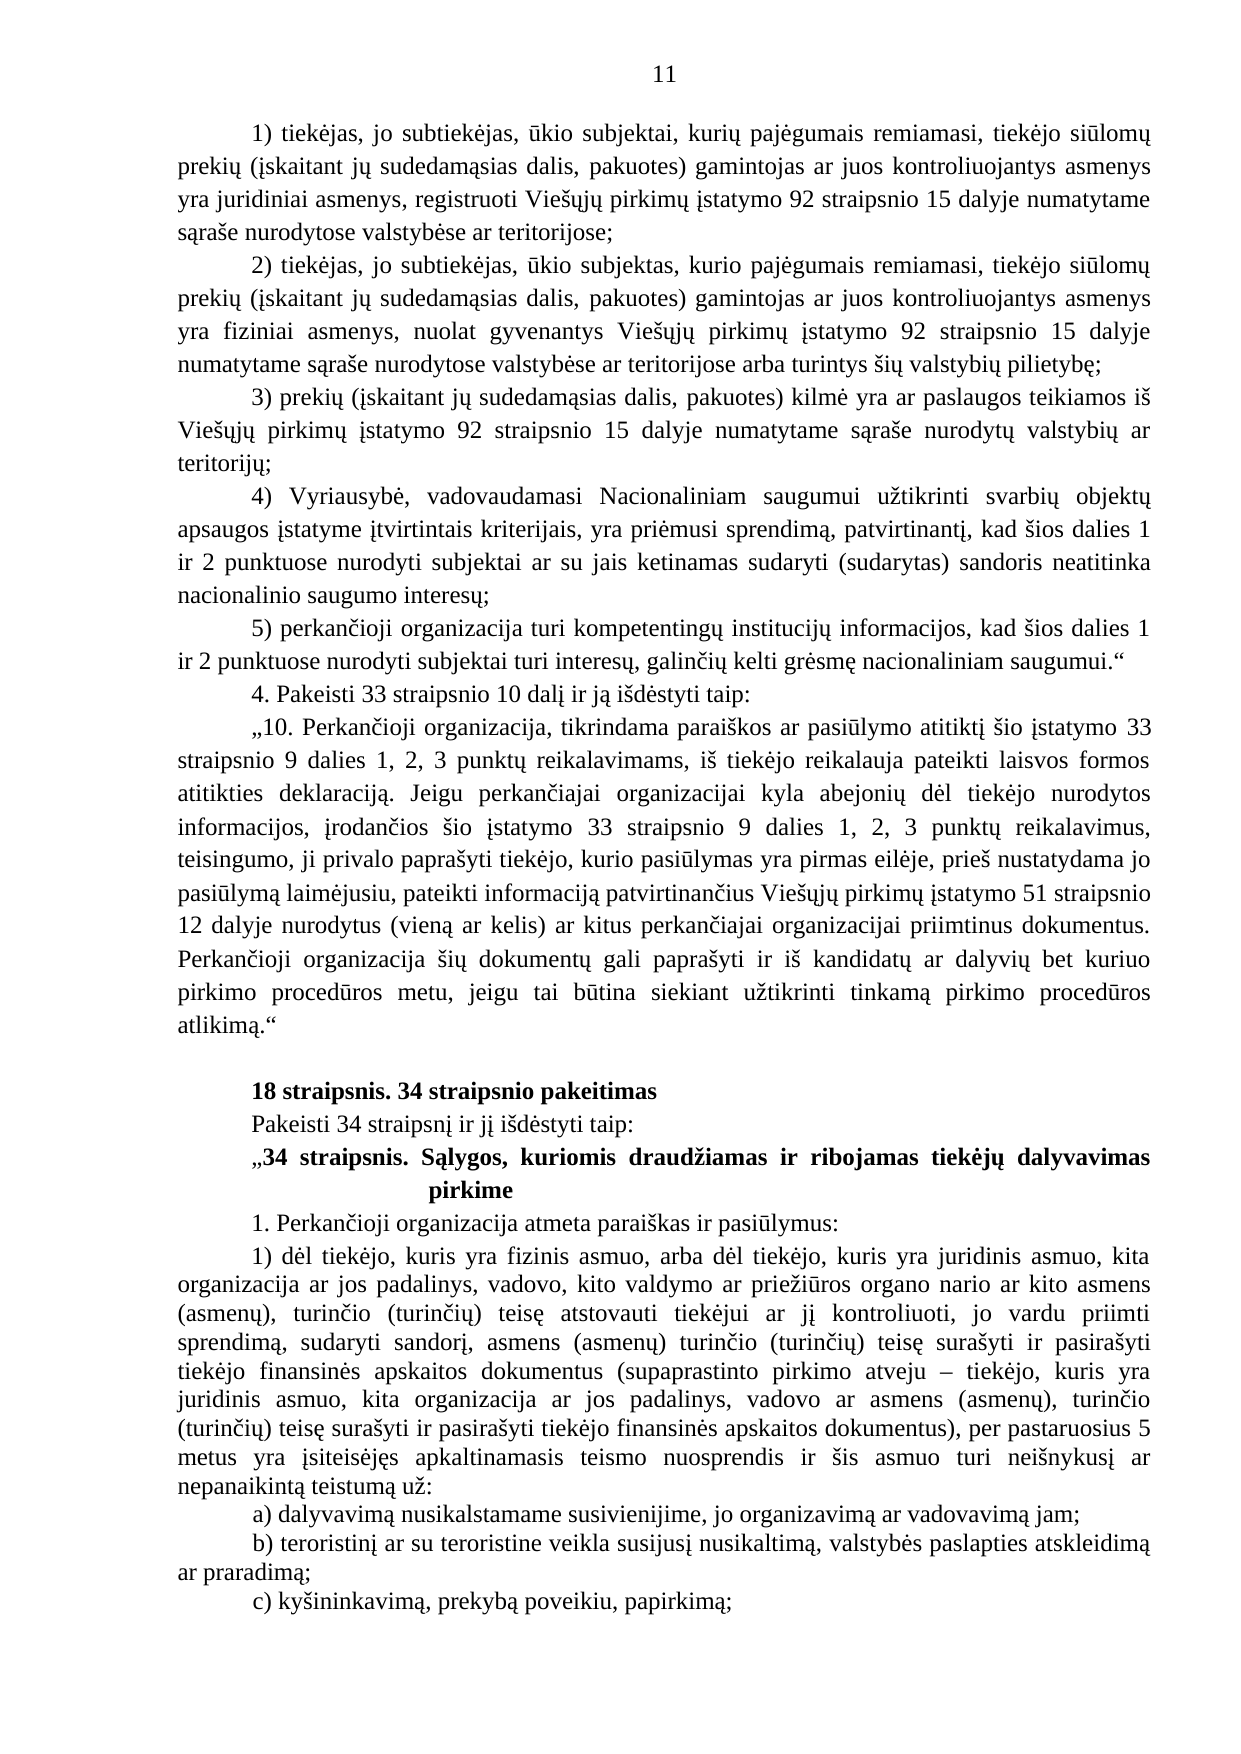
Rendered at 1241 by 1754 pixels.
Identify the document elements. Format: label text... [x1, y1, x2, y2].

text 1) tiekėjas, jo subtiekėjas, ūkio subjektai, kurių pajėgumais remiamasi, tiekėjo siūlomų prekių (įskaitant jų sudedamąsias dalis, pakuotes) gamintojas ar juos kontroliuojantys asmenys yra juridiniai asmenys, registruoti Viešųjų pirkimų įstatymo 92 straipsnio 15 dalyje numatytame sąraše nurodytose valstybėse ar teritorijose; [177, 118, 1152, 246]
text 3) prekių (įskaitant jų sudedamąsias dalis, pakuotes) kilmė yra ar paslaugos teikiamos iš Viešųjų pirkimų įstatymo 92 straipsnio 15 dalyje numatytame sąraše nurodytų valstybių ar teritorijų; [177, 382, 1152, 477]
text b) teroristinį ar su teroristine veikla susijusį nusikaltimą, valstybės paslapties atskleidimą ar praradimą; [177, 1528, 1152, 1586]
text 1. Perkančioji organizacija atmeta paraiškas ir pasiūlymus: [177, 1208, 1152, 1237]
text 18 straipsnis. 34 straipsnio pakeitimas [177, 1076, 1152, 1104]
text 4. Pakeisti 33 straipsnio 10 dalį ir ją išdėstyti taip: [177, 679, 1152, 708]
text 2) tiekėjas, jo subtiekėjas, ūkio subjektas, kurio pajėgumais remiamasi, tiekėjo siūlomų prekių (įskaitant jų sudedamąsias dalis, pakuotes) gamintojas ar juos kontroliuojantys asmenys yra fiziniai asmenys, nuolat gyvenantys Viešųjų pirkimų įstatymo 92 straipsnio 15 dalyje numatytame sąraše nurodytose valstybėse ar teritorijose arba turintys šių valstybių pilietybę; [177, 250, 1152, 378]
text „10. Perkančioji organizacija, tikrindama paraiškos ar pasiūlymo atitiktį šio įstatymo 33 straipsnio 9 dalies 1, 2, 3 punktų reikalavimams, iš tiekėjo reikalauja pateikti laisvos formos atitikties deklaraciją. Jeigu perkančiajai organizacijai kyla abejonių dėl tiekėjo nurodytos informacijos, įrodančios šio įstatymo 33 straipsnio 9 dalies 1, 2, 3 punktų reikalavimus, teisingumo, ji privalo paprašyti tiekėjo, kurio pasiūlymas yra pirmas eilėje, prieš nustatydama jo pasiūlymą laimėjusiu, pateikti informaciją patvirtinančius Viešųjų pirkimų įstatymo 51 straipsnio 12 dalyje nurodytus (vieną ar kelis) ar kitus perkančiajai organizacijai priimtinus dokumentus. Perkančioji organizacija šių dokumentų gali paprašyti ir iš kandidatų ar dalyvių bet kuriuo pirkimo procedūros metu, jeigu tai būtina siekiant užtikrinti tinkamą pirkimo procedūros atlikimą.“ [177, 712, 1152, 1038]
text 5) perkančioji organizacija turi kompetentingų institucijų informacijos, kad šios dalies 1 ir 2 punktuose nurodyti subjektai turi interesų, galinčių kelti grėsmę nacionaliniam saugumui.“ [177, 613, 1152, 675]
text a) dalyvavimą nusikalstamame susivienijime, jo organizavimą ar vadovavimą jam; [177, 1499, 1152, 1528]
text 4) Vyriausybė, vadovaudamasi Nacionaliniam saugumui užtikrinti svarbių objektų apsaugos įstatyme įtvirtintais kriterijais, yra priėmusi sprendimą, patvirtinantį, kad šios dalies 1 ir 2 punktuose nurodyti subjektai ar su jais ketinamas sudaryti (sudarytas) sandoris neatitinka nacionalinio saugumo interesų; [177, 481, 1152, 609]
text Pakeisti 34 straipsnį ir jį išdėstyti taip: [177, 1109, 1152, 1137]
text c) kyšininkavimą, prekybą poveikiu, papirkimą; [177, 1586, 1152, 1614]
text „34 straipsnis. Sąlygos, kuriomis draudžiamas ir ribojamas tiekėjų dalyvavimas pirkime [251, 1142, 1152, 1203]
text 1) dėl tiekėjo, kuris yra fizinis asmuo, arba dėl tiekėjo, kuris yra juridinis asmuo, kita organizacija ar jos padalinys, vadovo, kito valdymo ar priežiūros organo nario ar kito asmens (asmenų), turinčio (turinčių) teisę atstovauti tiekėjui ar jį kontroliuoti, jo vardu priimti sprendimą, sudaryti sandorį, asmens (asmenų) turinčio (turinčių) teisę surašyti ir pasirašyti tiekėjo finansinės apskaitos dokumentus (supaprastinto pirkimo atveju – tiekėjo, kuris yra juridinis asmuo, kita organizacija ar jos padalinys, vadovo ar asmens (asmenų), turinčio (turinčių) teisę surašyti ir pasirašyti tiekėjo finansinės apskaitos dokumentus), per pastaruosius 5 metus yra įsiteisėjęs apkaltinamasis teismo nuosprendis ir šis asmuo turi neišnykusį ar nepanaikintą teistumą už: [177, 1241, 1152, 1499]
